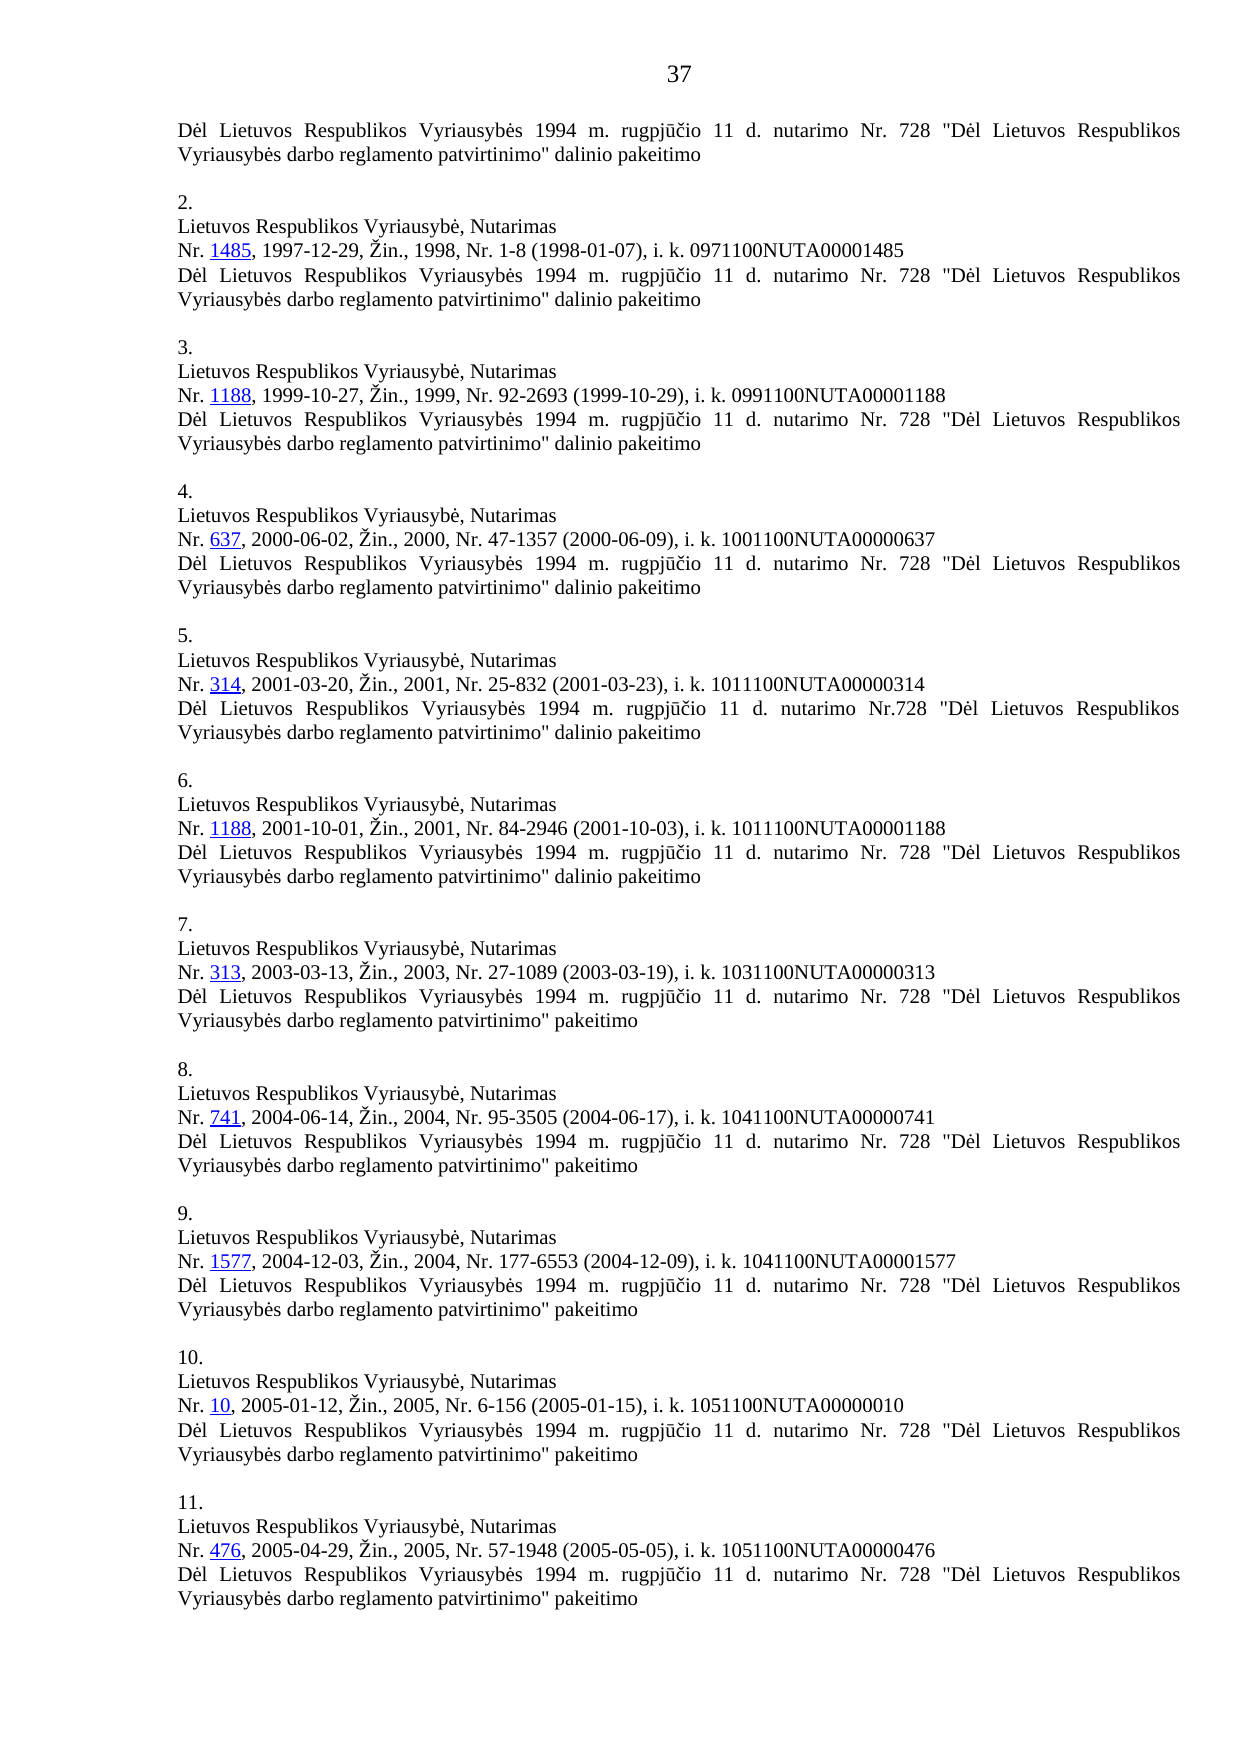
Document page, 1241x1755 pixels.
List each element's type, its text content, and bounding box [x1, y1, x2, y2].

text 9. [177, 1201, 1181, 1225]
text 10. [177, 1345, 1181, 1369]
text 7. [177, 912, 1181, 936]
text Dėl Lietuvos Respublikos Vyriausybės 1994 m. rugpjūčio 11 d. nutarimo Nr. 728 "Dėl Lietuvos Respublikos Vyriausybės darbo reglamento patvirtinimo" dalinio pakeitimo [177, 407, 1181, 455]
text Dėl Lietuvos Respublikos Vyriausybės 1994 m. rugpjūčio 11 d. nutarimo Nr. 728 "Dėl Lietuvos Respublikos Vyriausybės darbo reglamento patvirtinimo" pakeitimo [177, 1273, 1181, 1321]
text Lietuvos Respublikos Vyriausybė, Nutarimas [177, 1514, 1181, 1538]
text Nr. 637, 2000-06-02, Žin., 2000, Nr. 47-1357 (2000-06-09), i. k. 1001100NUTA00000637 [177, 527, 1181, 551]
text 3. [177, 335, 1181, 359]
text 5. [177, 623, 1181, 647]
text Dėl Lietuvos Respublikos Vyriausybės 1994 m. rugpjūčio 11 d. nutarimo Nr. 728 "Dėl Lietuvos Respublikos Vyriausybės darbo reglamento patvirtinimo" pakeitimo [177, 1417, 1181, 1466]
text Nr. 1188, 2001-10-01, Žin., 2001, Nr. 84-2946 (2001-10-03), i. k. 1011100NUTA00001188 [177, 816, 1181, 840]
text Dėl Lietuvos Respublikos Vyriausybės 1994 m. rugpjūčio 11 d. nutarimo Nr. 728 "Dėl Lietuvos Respublikos Vyriausybės darbo reglamento patvirtinimo" pakeitimo [177, 1562, 1181, 1610]
text Lietuvos Respublikos Vyriausybė, Nutarimas [177, 214, 1181, 238]
text Nr. 10, 2005-01-12, Žin., 2005, Nr. 6-156 (2005-01-15), i. k. 1051100NUTA00000010 [177, 1393, 1181, 1417]
text Dėl Lietuvos Respublikos Vyriausybės 1994 m. rugpjūčio 11 d. nutarimo Nr. 728 "Dėl Lietuvos Respublikos Vyriausybės darbo reglamento patvirtinimo" pakeitimo [177, 984, 1181, 1032]
text Dėl Lietuvos Respublikos Vyriausybės 1994 m. rugpjūčio 11 d. nutarimo Nr. 728 "Dėl Lietuvos Respublikos Vyriausybės darbo reglamento patvirtinimo" dalinio pakeitimo [177, 840, 1181, 888]
text Lietuvos Respublikos Vyriausybė, Nutarimas [177, 1225, 1181, 1249]
text Nr. 313, 2003-03-13, Žin., 2003, Nr. 27-1089 (2003-03-19), i. k. 1031100NUTA00000313 [177, 960, 1181, 984]
text Lietuvos Respublikos Vyriausybė, Nutarimas [177, 647, 1181, 672]
text Dėl Lietuvos Respublikos Vyriausybės 1994 m. rugpjūčio 11 d. nutarimo Nr. 728 "Dėl Lietuvos Respublikos Vyriausybės darbo reglamento patvirtinimo" dalinio pakeitimo [177, 551, 1181, 599]
text Nr. 476, 2005-04-29, Žin., 2005, Nr. 57-1948 (2005-05-05), i. k. 1051100NUTA00000476 [177, 1538, 1181, 1562]
text Dėl Lietuvos Respublikos Vyriausybės 1994 m. rugpjūčio 11 d. nutarimo Nr.728 "Dėl Lietuvos Respublikos Vyriausybės darbo reglamento patvirtinimo" dalinio pakeitimo [177, 696, 1181, 744]
text 11. [177, 1490, 1181, 1514]
text Lietuvos Respublikos Vyriausybė, Nutarimas [177, 359, 1181, 383]
text Lietuvos Respublikos Vyriausybė, Nutarimas [177, 503, 1181, 527]
text Dėl Lietuvos Respublikos Vyriausybės 1994 m. rugpjūčio 11 d. nutarimo Nr. 728 "Dėl Lietuvos Respublikos Vyriausybės darbo reglamento patvirtinimo" dalinio pakeitimo [177, 262, 1181, 311]
text Nr. 1188, 1999-10-27, Žin., 1999, Nr. 92-2693 (1999-10-29), i. k. 0991100NUTA00001188 [177, 383, 1181, 407]
text Nr. 741, 2004-06-14, Žin., 2004, Nr. 95-3505 (2004-06-17), i. k. 1041100NUTA00000741 [177, 1105, 1181, 1129]
text Lietuvos Respublikos Vyriausybė, Nutarimas [177, 1081, 1181, 1105]
text Dėl Lietuvos Respublikos Vyriausybės 1994 m. rugpjūčio 11 d. nutarimo Nr. 728 "Dėl Lietuvos Respublikos Vyriausybės darbo reglamento patvirtinimo" dalinio pakeitimo [177, 118, 1181, 166]
text Nr. 1485, 1997-12-29, Žin., 1998, Nr. 1-8 (1998-01-07), i. k. 0971100NUTA00001485 [177, 238, 1181, 262]
text Lietuvos Respublikos Vyriausybė, Nutarimas [177, 792, 1181, 816]
text Lietuvos Respublikos Vyriausybė, Nutarimas [177, 1369, 1181, 1393]
text 4. [177, 479, 1181, 503]
text Nr. 1577, 2004-12-03, Žin., 2004, Nr. 177-6553 (2004-12-09), i. k. 1041100NUTA00001577 [177, 1249, 1181, 1273]
text 8. [177, 1057, 1181, 1081]
text Nr. 314, 2001-03-20, Žin., 2001, Nr. 25-832 (2001-03-23), i. k. 1011100NUTA00000314 [177, 672, 1181, 696]
text Dėl Lietuvos Respublikos Vyriausybės 1994 m. rugpjūčio 11 d. nutarimo Nr. 728 "Dėl Lietuvos Respublikos Vyriausybės darbo reglamento patvirtinimo" pakeitimo [177, 1129, 1181, 1177]
text Lietuvos Respublikos Vyriausybė, Nutarimas [177, 936, 1181, 960]
text 2. [177, 190, 1181, 214]
text 6. [177, 768, 1181, 792]
